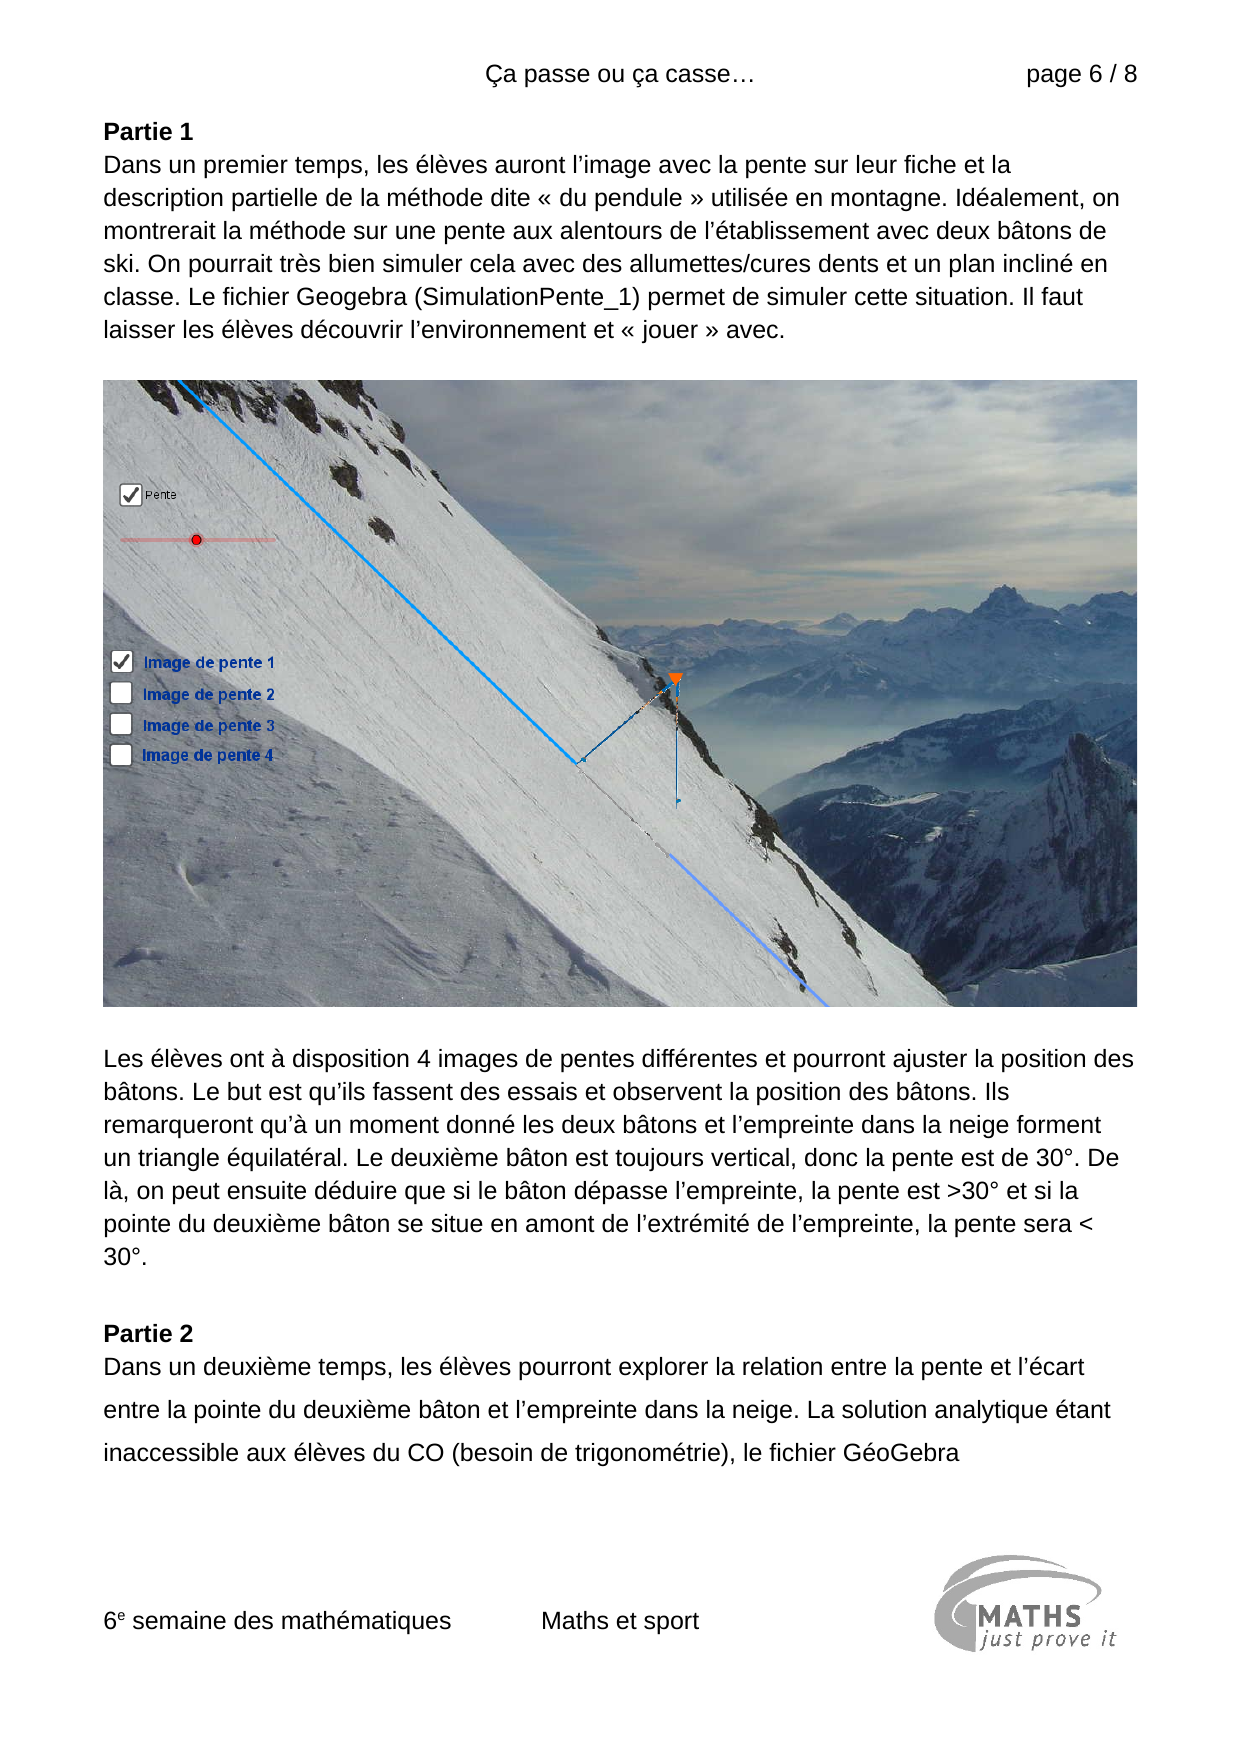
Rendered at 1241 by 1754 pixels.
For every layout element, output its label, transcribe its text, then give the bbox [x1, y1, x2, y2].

text Partie 1 [103, 117, 1137, 145]
picture [103, 380, 1138, 1007]
picture [921, 1540, 1138, 1670]
text Dans un deuxième temps, les élèves pourront explorer la relation entre la pente et l’écart entre la pointe du deuxième bâton et l’empreinte dans la neige. La solution analytique étant inaccessible aux élèves du CO (besoin de trigonométrie), le fichier GéoGebra [103, 1352, 1137, 1467]
text Partie 2 [103, 1318, 1137, 1347]
text Les élèves ont à disposition 4 images de pentes différentes et pourront ajuster la position des bâtons. Le but est qu’ils fassent des essais et observent la position des bâtons. Ils remarqueront qu’à un moment donné les deux bâtons et l’empreinte dans la neige forment un triangle équilatéral. Le deuxième bâton est toujours vertical, donc la pente est de 30°. De là, on peut ensuite déduire que si le bâton dépasse l’empreinte, la pente est >30° et si la pointe du deuxième bâton se situe en amont de l’extrémité de l’empreinte, la pente sera < 30°. [103, 1044, 1137, 1271]
text Dans un premier temps, les élèves auront l’image avec la pente sur leur fiche et la description partielle de la méthode dite « du pendule » utilisée en montagne. Idéalement, on montrerait la méthode sur une pente aux alentours de l’établissement avec deux bâtons de ski. On pourrait très bien simuler cela avec des allumettes/cures dents et un plan incliné en classe. Le fichier Geogebra (SimulationPente_1) permet de simuler cette situation. Il faut laisser les élèves découvrir l’environnement et « jouer » avec. [103, 149, 1137, 343]
